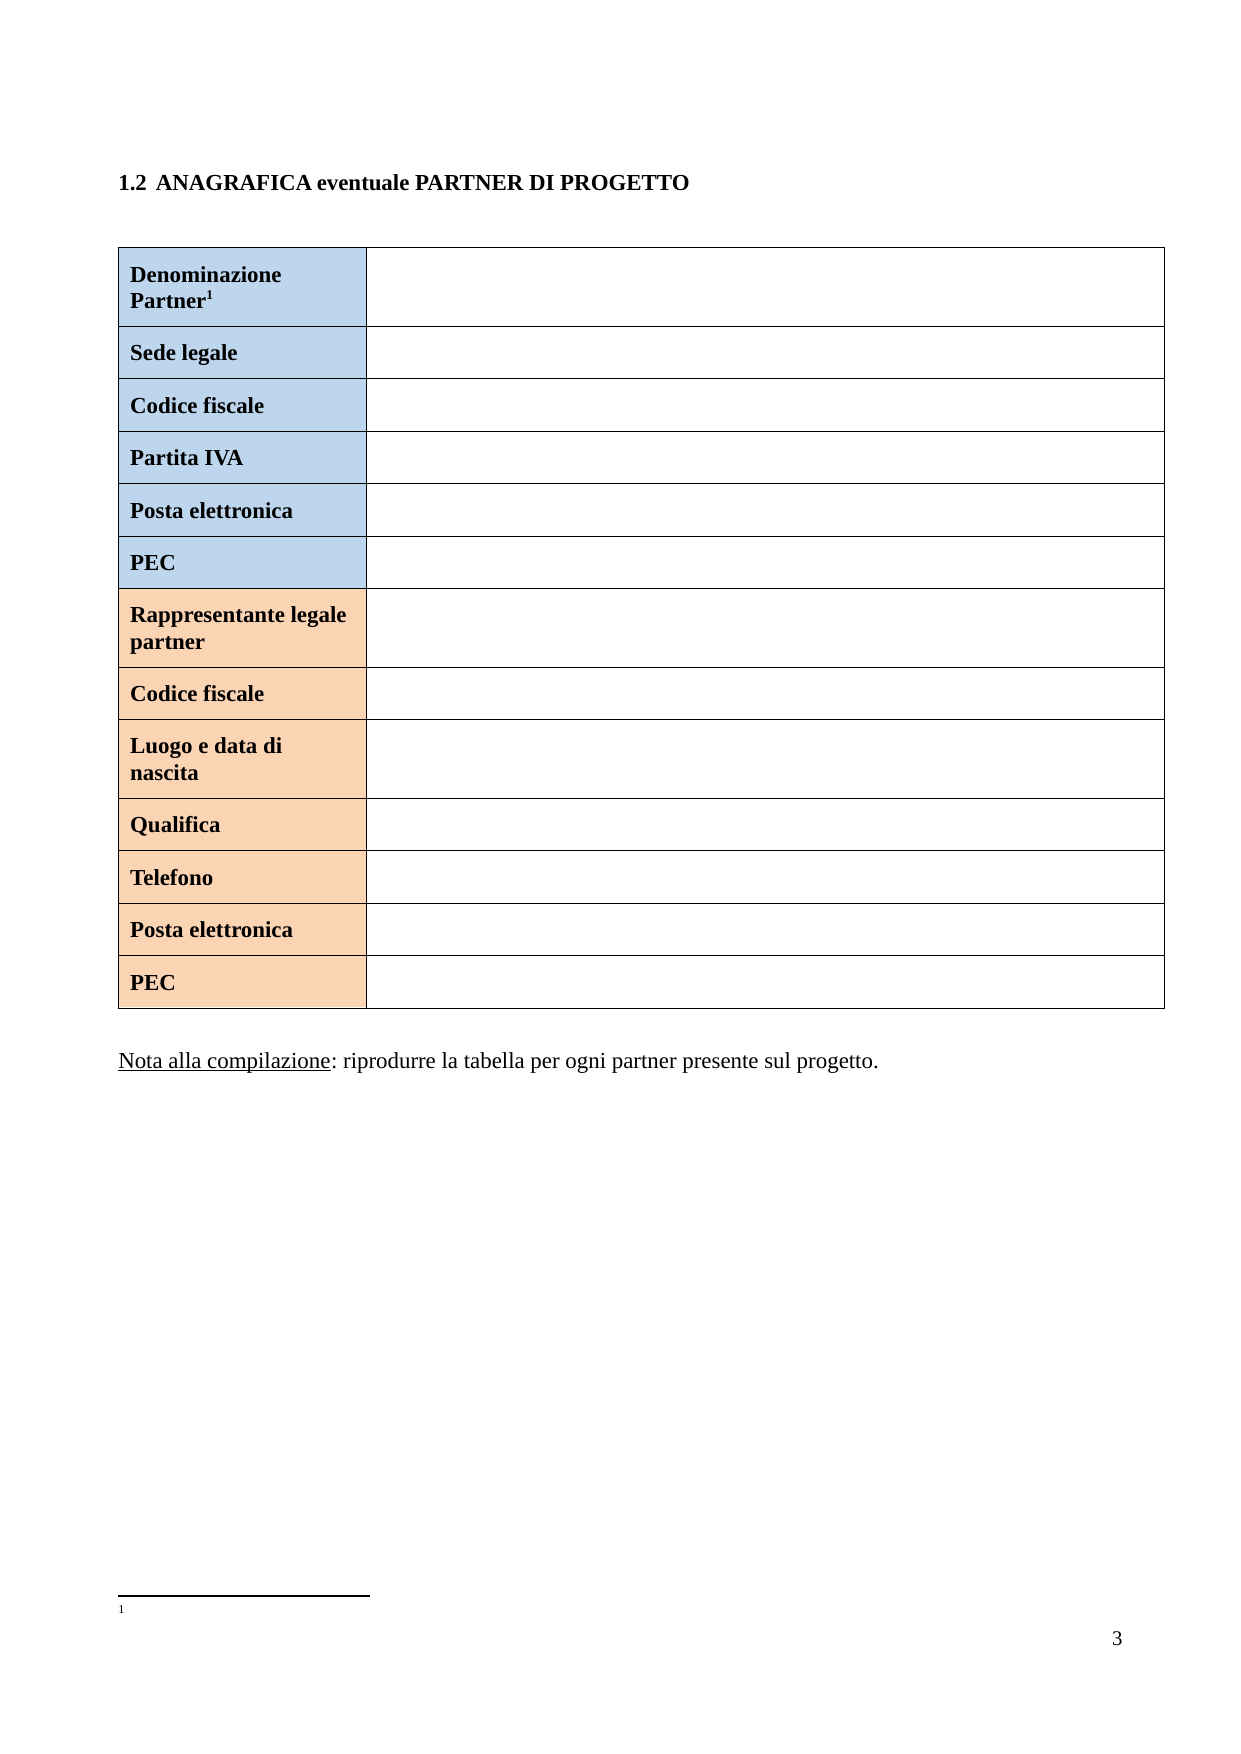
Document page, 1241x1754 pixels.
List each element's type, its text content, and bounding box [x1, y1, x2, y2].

table_cell Sede legale [119, 327, 366, 378]
table_cell [367, 379, 1164, 431]
table_cell Posta elettronica [119, 904, 366, 955]
table_cell [367, 589, 1164, 667]
table_cell Luogo e data di nascita [119, 720, 366, 798]
table_cell [367, 904, 1164, 955]
table_cell Telefono [119, 851, 366, 903]
table_cell Partita IVA [119, 432, 366, 483]
table_header [367, 248, 1164, 326]
table_cell Codice fiscale [119, 379, 366, 431]
table_cell Qualifica [119, 799, 366, 850]
table_cell [367, 327, 1164, 378]
table_cell [367, 799, 1164, 850]
text Nota alla compilazione: riprodurre la tabella per ogni partner presente sul progetto. [118, 1047, 1122, 1074]
table_cell [367, 432, 1164, 483]
table_cell PEC [119, 956, 366, 1007]
table_cell [367, 484, 1164, 536]
table_cell Codice fiscale [119, 668, 366, 719]
table_header Denominazione Partner [119, 248, 366, 326]
table_cell Posta elettronica [119, 484, 366, 536]
subtitle ANAGRAFICA eventuale PARTNER DI PROGETTO [118, 169, 1122, 196]
table_cell [367, 668, 1164, 719]
table_cell [367, 851, 1164, 903]
table_cell [367, 537, 1164, 588]
table_cell [367, 956, 1164, 1007]
table_cell [367, 720, 1164, 798]
table_cell Rappresentante legale partner [119, 589, 366, 667]
table_cell PEC [119, 537, 366, 588]
